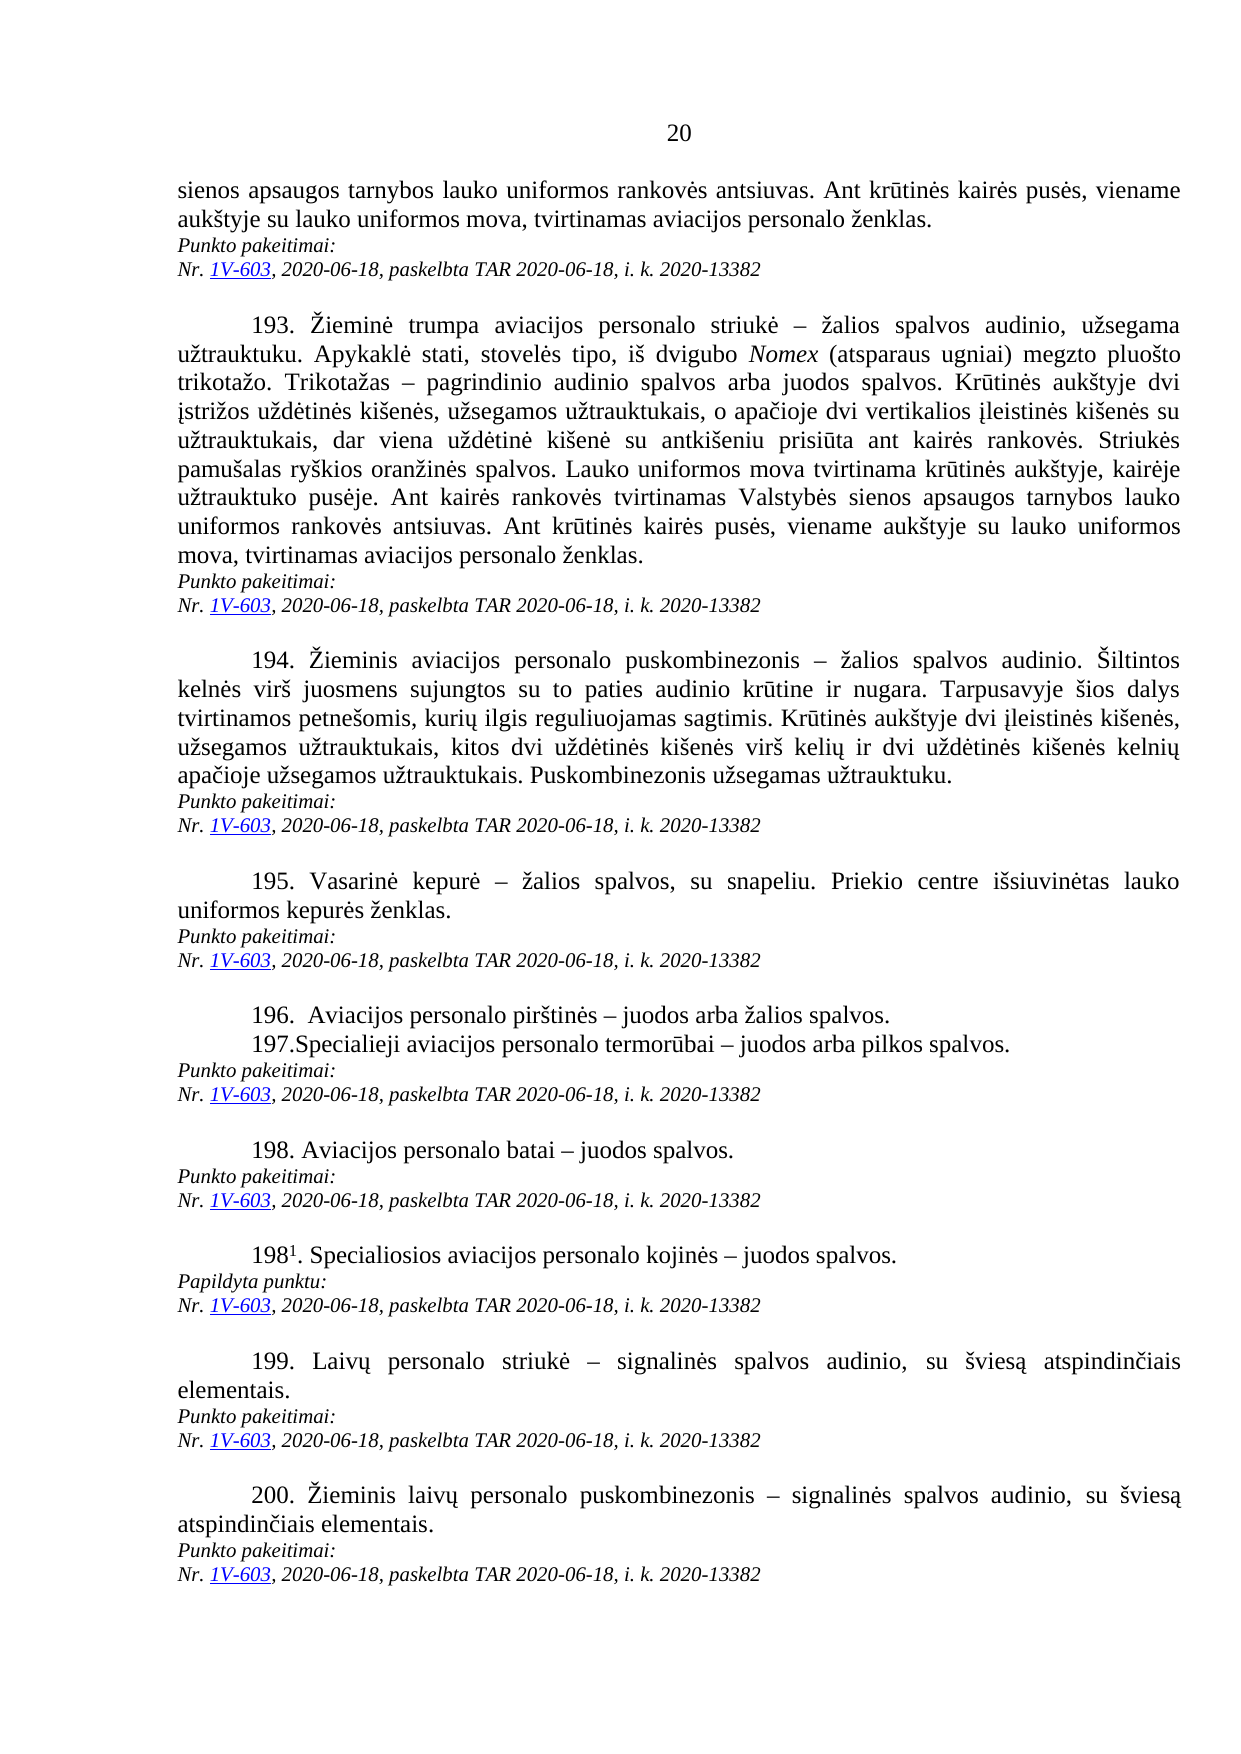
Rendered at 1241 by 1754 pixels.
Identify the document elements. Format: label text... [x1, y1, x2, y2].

text 200. Žieminis laivų personalo puskombinezonis – signalinės spalvos audinio, su šviesą atspindinčiais elementais. [177, 1481, 1181, 1538]
text 195. Vasarinė kepurė – žalios spalvos, su snapeliu. Priekio centre išsiuvinėtas lauko uniformos kepurės ženklas. [177, 866, 1181, 924]
text 197.Specialieji aviacijos personalo termorūbai – juodos arba pilkos spalvos. [177, 1029, 1181, 1058]
text 196. Aviacijos personalo pirštinės – juodos arba žalios spalvos. [177, 1001, 1181, 1029]
text Nr. 1V-603, 2020-06-18, paskelbta TAR 2020-06-18, i. k. 2020-13382 [177, 813, 1181, 837]
text 193. Žieminė trumpa aviacijos personalo striukė – žalios spalvos audinio, užsegama užtrauktuku. Apykaklė stati, stovelės tipo, iš dvigubo Nomex (atsparaus ugniai) megzto pluošto trikotažo. Trikotažas – pagrindinio audinio spalvos arba juodos spalvos. Krūtinės aukštyje dvi įstrižos uždėtinės kišenės, užsegamos užtrauktukais, o apačioje dvi vertikalios įleistinės kišenės su užtrauktukais, dar viena uždėtinė kišenė su antkišeniu prisiūta ant kairės rankovės. Striukės pamušalas ryškios oranžinės spalvos. Lauko uniformos mova tvirtinama krūtinės aukštyje, kairėje užtrauktuko pusėje. Ant kairės rankovės tvirtinamas Valstybės sienos apsaugos tarnybos lauko uniformos rankovės antsiuvas. Ant krūtinės kairės pusės, viename aukštyje su lauko uniformos mova, tvirtinamas aviacijos personalo ženklas. [177, 310, 1181, 569]
text Punkto pakeitimai: [177, 1538, 1181, 1562]
text sienos apsaugos tarnybos lauko uniformos rankovės antsiuvas. Ant krūtinės kairės pusės, viename aukštyje su lauko uniformos mova, tvirtinamas aviacijos personalo ženklas. [177, 176, 1181, 233]
text Punkto pakeitimai: [177, 569, 1181, 593]
text 198. Aviacijos personalo batai – juodos spalvos. [177, 1135, 1181, 1164]
text Papildyta punktu: [177, 1269, 1181, 1293]
text 1981. Specialiosios aviacijos personalo kojinės – juodos spalvos. [251, 1241, 1181, 1269]
text Punkto pakeitimai: [177, 924, 1181, 948]
text Punkto pakeitimai: [177, 233, 1181, 257]
text Nr. 1V-603, 2020-06-18, paskelbta TAR 2020-06-18, i. k. 2020-13382 [177, 257, 1181, 281]
text Nr. 1V-603, 2020-06-18, paskelbta TAR 2020-06-18, i. k. 2020-13382 [177, 1428, 1181, 1452]
text Nr. 1V-603, 2020-06-18, paskelbta TAR 2020-06-18, i. k. 2020-13382 [177, 1293, 1181, 1317]
text Nr. 1V-603, 2020-06-18, paskelbta TAR 2020-06-18, i. k. 2020-13382 [177, 948, 1181, 972]
text Nr. 1V-603, 2020-06-18, paskelbta TAR 2020-06-18, i. k. 2020-13382 [177, 593, 1181, 617]
text Nr. 1V-603, 2020-06-18, paskelbta TAR 2020-06-18, i. k. 2020-13382 [177, 1082, 1181, 1106]
text Punkto pakeitimai: [177, 789, 1181, 813]
text 199. Laivų personalo striukė – signalinės spalvos audinio, su šviesą atspindinčiais elementais. [177, 1346, 1181, 1404]
text Punkto pakeitimai: [177, 1164, 1181, 1188]
text Punkto pakeitimai: [177, 1404, 1181, 1428]
text Punkto pakeitimai: [177, 1058, 1181, 1082]
text Nr. 1V-603, 2020-06-18, paskelbta TAR 2020-06-18, i. k. 2020-13382 [177, 1188, 1181, 1212]
text 194. Žieminis aviacijos personalo puskombinezonis – žalios spalvos audinio. Šiltintos kelnės virš juosmens sujungtos su to paties audinio krūtine ir nugara. Tarpusavyje šios dalys tvirtinamos petnešomis, kurių ilgis reguliuojamas sagtimis. Krūtinės aukštyje dvi įleistinės kišenės, užsegamos užtrauktukais, kitos dvi uždėtinės kišenės virš kelių ir dvi uždėtinės kišenės kelnių apačioje užsegamos užtrauktukais. Puskombinezonis užsegamas užtrauktuku. [177, 646, 1181, 789]
text Nr. 1V-603, 2020-06-18, paskelbta TAR 2020-06-18, i. k. 2020-13382 [177, 1562, 1181, 1586]
